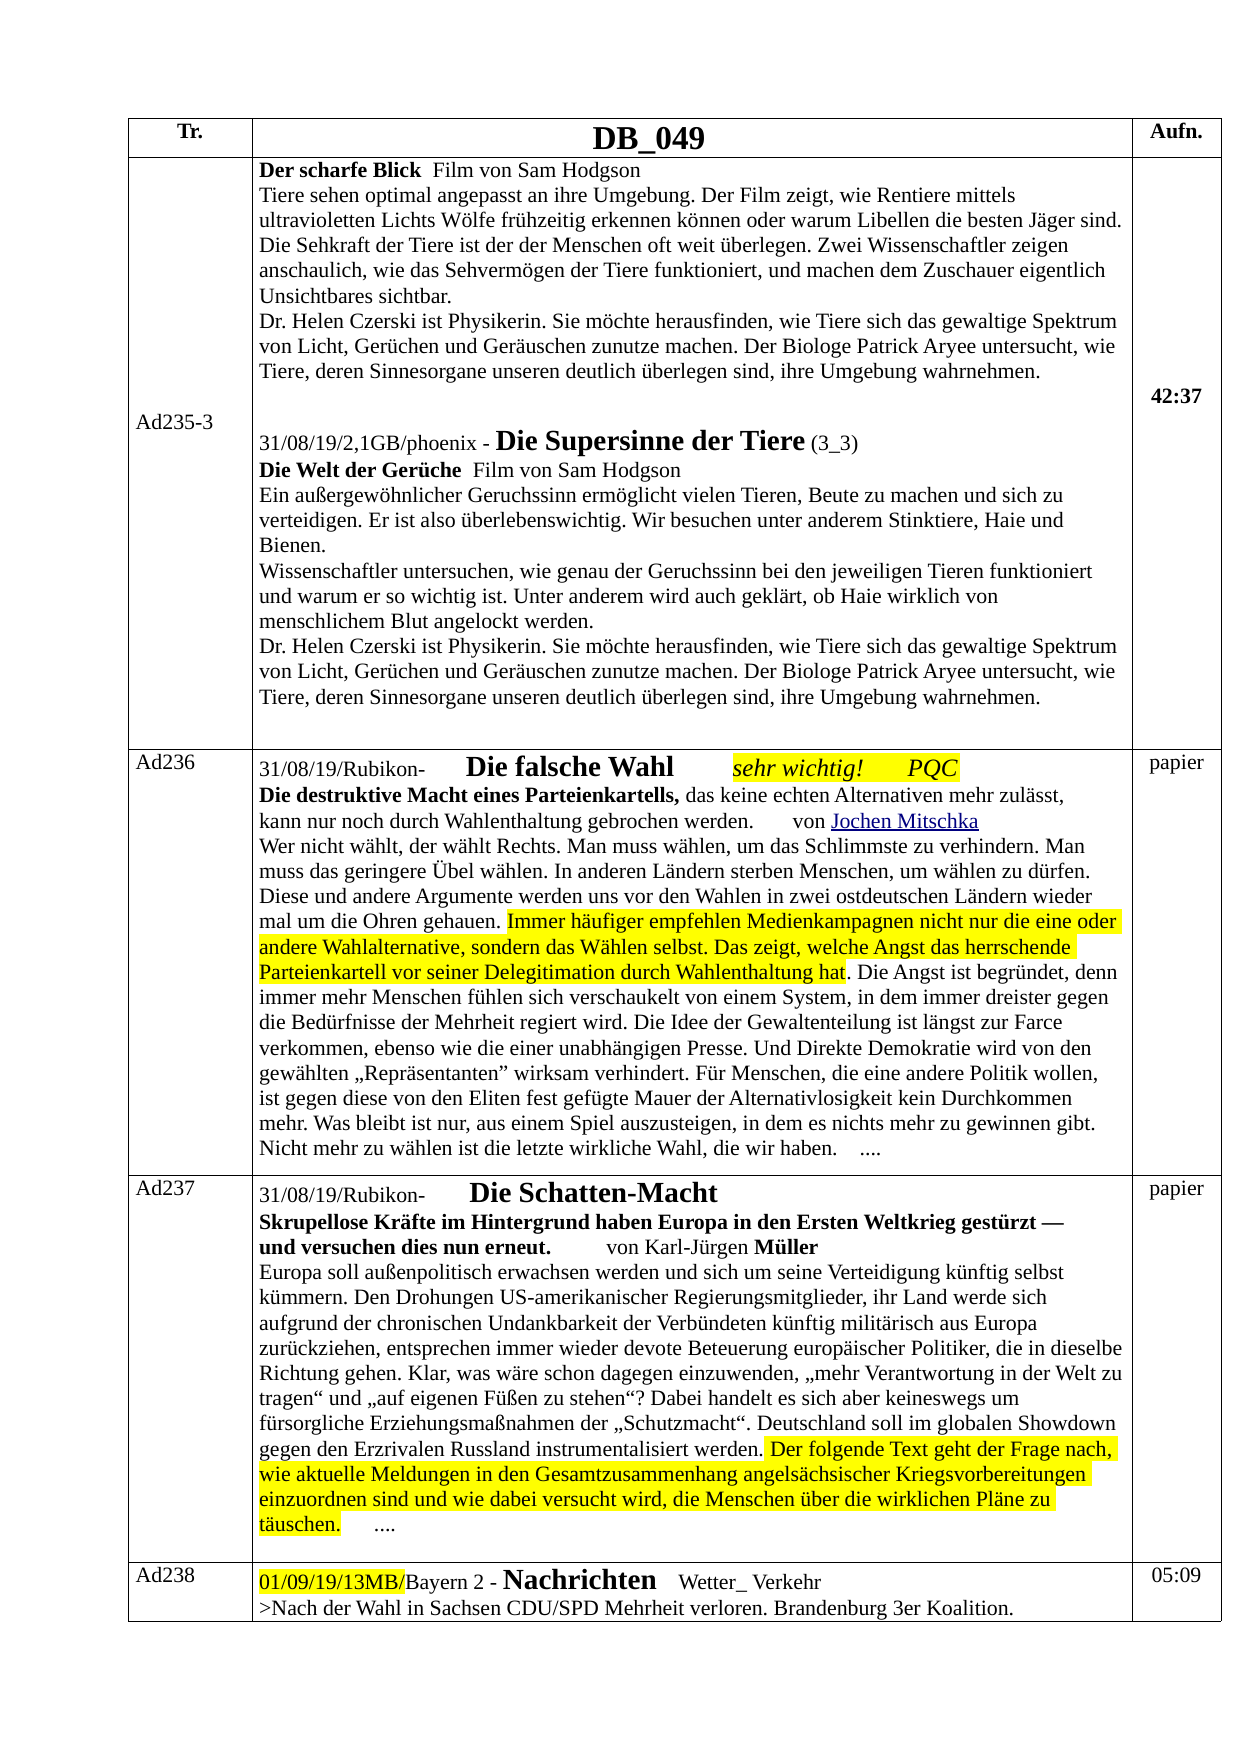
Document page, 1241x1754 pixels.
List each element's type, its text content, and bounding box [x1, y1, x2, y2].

table_cell 01/09/19/13MB/Bayern 2 - Nachrichten Wetter_ Verkehr >Nach der Wahl in Sachsen CDU/SPD Mehrheit verloren. Brandenburg 3er Koalition. [253, 1563, 1132, 1621]
table_cell 31/08/19/Rubikon- Die falsche Wahl sehr wichtig! PQC Die destruktive Macht eines Parteienkartells, das keine echten Alternativen mehr zulässt, kann nur noch durch Wahlenthaltung gebrochen werden. von Jochen Mitschka Wer nicht wählt, der wählt Rechts. Man muss wählen, um das Schlimmste zu verhindern. Man muss das geringere Übel wählen. In anderen Ländern sterben Menschen, um wählen zu dürfen. Diese und andere Argumente werden uns vor den Wahlen in zwei ostdeutschen Ländern wieder mal um die Ohren gehauen. Immer häufiger empfehlen Medienkampagnen nicht nur die eine oder andere Wahlalternative, sondern das Wählen selbst. Das zeigt, welche Angst das herrschende Parteienkartell vor seiner Delegitimation durch Wahlenthaltung hat. Die Angst ist begründet, denn immer mehr Menschen fühlen sich verschaukelt von einem System, in dem immer dreister gegen die Bedürfnisse der Mehrheit regiert wird. Die Idee der Gewaltenteilung ist längst zur Farce verkommen, ebenso wie die einer unabhängigen Presse. Und Direkte Demokratie wird von den gewählten „Repräsentanten” wirksam verhindert. Für Menschen, die eine andere Politik wollen, ist gegen diese von den Eliten fest gefügte Mauer der Alternativlosigkeit kein Durchkommen mehr. Was bleibt ist nur, aus einem Spiel auszusteigen, in dem es nichts mehr zu gewinnen gibt. Nicht mehr zu wählen ist die letzte wirkliche Wahl, die wir haben. .... [253, 750, 1132, 1175]
table_cell 42:37 [1133, 158, 1221, 749]
table_cell Ad236 [129, 750, 252, 1175]
table_cell 31/08/19/Rubikon- Die Schatten-Macht Skrupellose Kräfte im Hintergrund haben Europa in den Ersten Weltkrieg gestürzt — und versuchen dies nun erneut. von Karl-Jürgen Müller Europa soll außenpolitisch erwachsen werden und sich um seine Verteidigung künftig selbst kümmern. Den Drohungen US-amerikanischer Regierungsmitglieder, ihr Land werde sich aufgrund der chronischen Undankbarkeit der Verbündeten künftig militärisch aus Europa zurückziehen, entsprechen immer wieder devote Beteuerung europäischer Politiker, die in dieselbe Richtung gehen. Klar, was wäre schon dagegen einzuwenden, „mehr Verantwortung in der Welt zu tragen“ und „auf eigenen Füßen zu stehen“? Dabei handelt es sich aber keineswegs um fürsorgliche Erziehungsmaßnahmen der „Schutzmacht“. Deutschland soll im globalen Showdown gegen den Erzrivalen Russland instrumentalisiert werden. Der folgende Text geht der Frage nach, wie aktuelle Meldungen in den Gesamtzusammenhang angelsächsischer Kriegsvorbereitungen einzuordnen sind und wie dabei versucht wird, die Menschen über die wirklichen Pläne zu täuschen. .... [253, 1176, 1132, 1562]
table_header ­Tr. [129, 119, 252, 157]
table_cell papier [1133, 750, 1221, 1175]
table_cell Der scharfe Blick Film von Sam Hodgson Tiere sehen optimal angepasst an ihre Umgebung. Der Film zeigt, wie Rentiere mittels ultravioletten Lichts Wölfe frühzeitig erkennen können oder warum Libellen die besten Jäger sind. Die Sehkraft der Tiere ist der der Menschen oft weit überlegen. Zwei Wissenschaftler zeigen anschaulich, wie das Sehvermögen der Tiere funktioniert, und machen dem Zuschauer eigentlich Unsichtbares sichtbar. Dr. Helen Czerski ist Physikerin. Sie möchte herausfinden, wie Tiere sich das gewaltige Spektrum von Licht, Gerüchen und Geräuschen zunutze machen. Der Biologe Patrick Aryee untersucht, wie Tiere, deren Sinnesorgane unseren deutlich überlegen sind, ihre Umgebung wahrnehmen. 31/08/19/2,1GB/phoenix - Die Supersinne der Tiere (3_3) Die Welt der Gerüche Film von Sam Hodgson Ein außergewöhnlicher Geruchssinn ermöglicht vielen Tieren, Beute zu machen und sich zu verteidigen. Er ist also überlebenswichtig. Wir besuchen unter anderem Stinktiere, Haie und Bienen. Wissenschaftler untersuchen, wie genau der Geruchssinn bei den jeweiligen Tieren funktioniert und warum er so wichtig ist. Unter anderem wird auch geklärt, ob Haie wirklich von menschlichem Blut angelockt werden. Dr. Helen Czerski ist Physikerin. Sie möchte herausfinden, wie Tiere sich das gewaltige Spektrum von Licht, Gerüchen und Geräuschen zunutze machen. Der Biologe Patrick Aryee untersucht, wie Tiere, deren Sinnesorgane unseren deutlich überlegen sind, ihre Umgebung wahrnehmen. [253, 158, 1132, 749]
table_cell papier [1133, 1176, 1221, 1562]
table_cell Ad235-3 [129, 158, 252, 749]
table_cell Ad238 [129, 1563, 252, 1621]
table_cell Ad237 [129, 1176, 252, 1562]
table_header DB_049 [253, 119, 1132, 157]
table_cell 05:09 [1133, 1563, 1221, 1621]
table_header Aufn. [1133, 119, 1221, 157]
